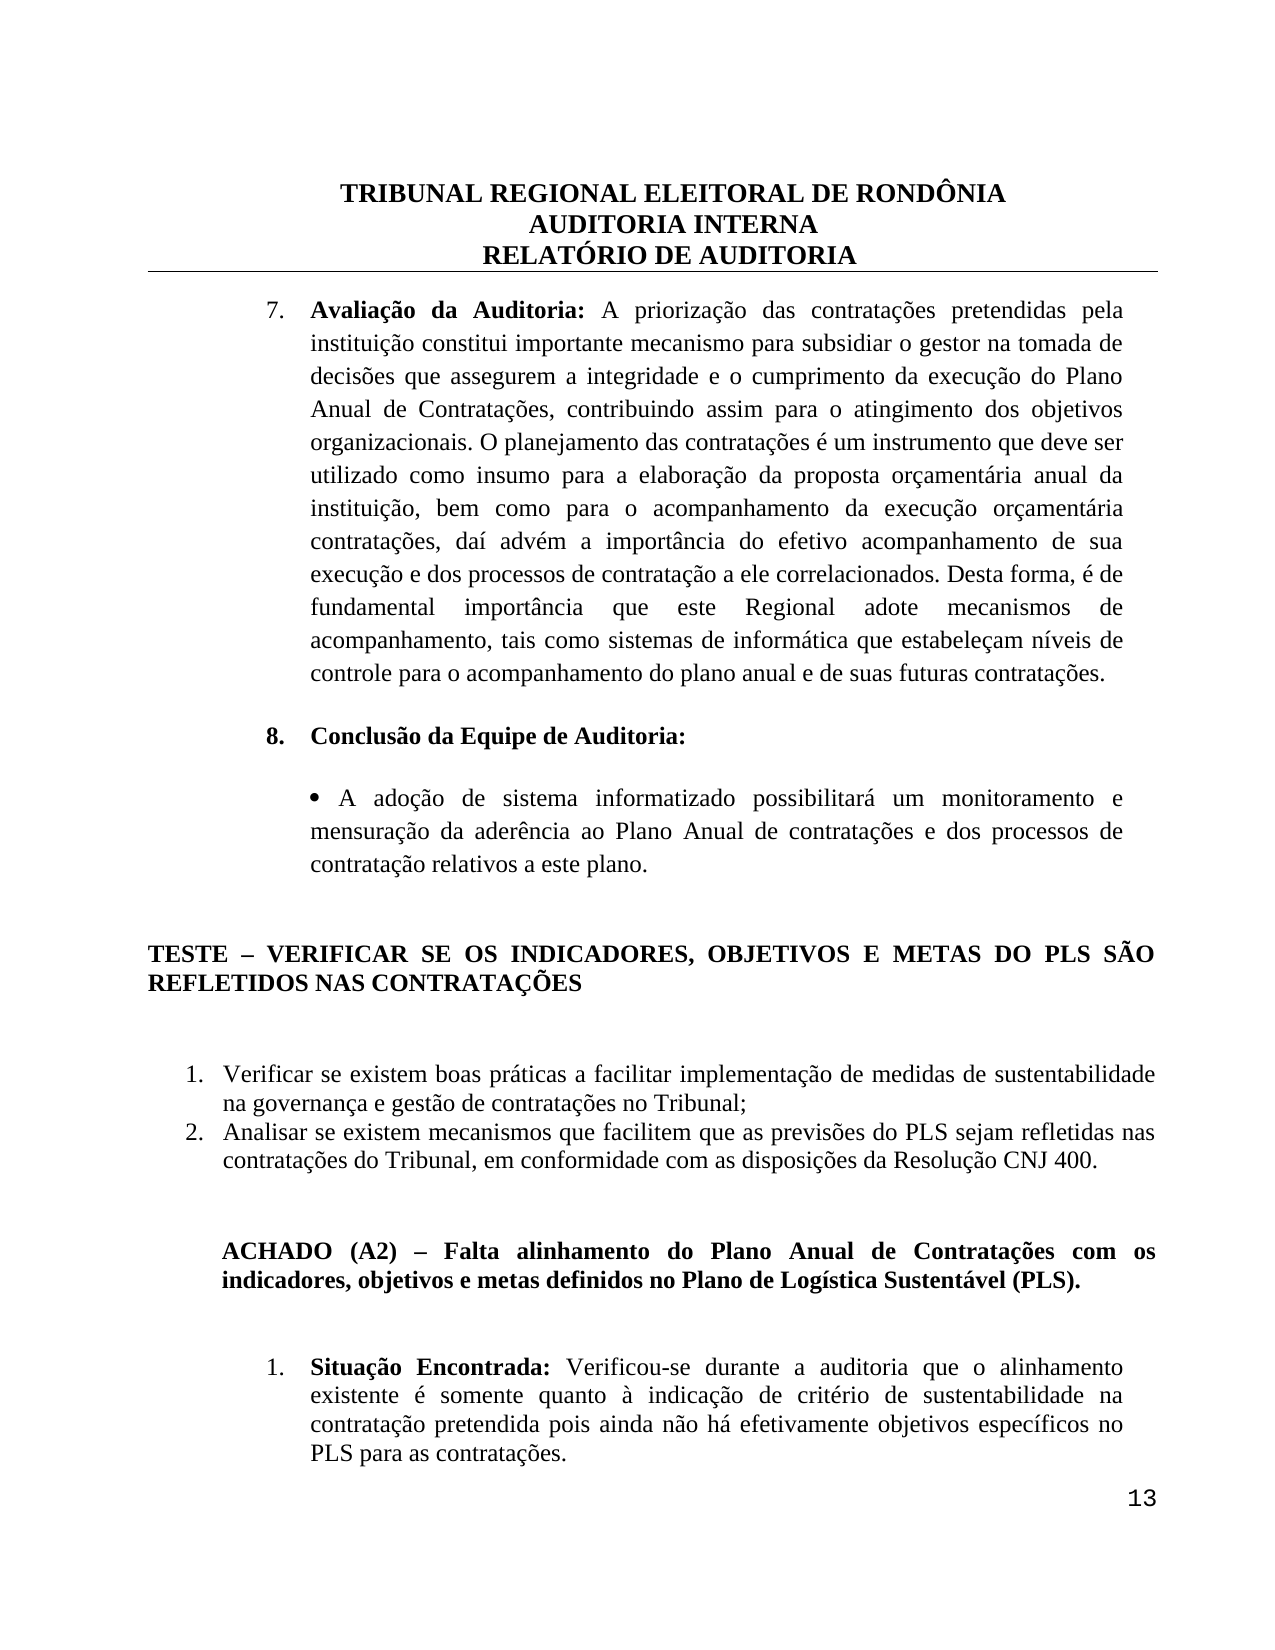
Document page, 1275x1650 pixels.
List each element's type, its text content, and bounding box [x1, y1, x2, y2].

list Avaliação da Auditoria: A priorização das contratações pretendidas pela instituição constitui importante mecanismo para subsidiar o gestor na tomada de decisões que assegurem a integridade e o cumprimento da execução do Plano Anual de Contratações, contribuindo assim para o atingimento dos objetivos organizacionais. O planejamento das contratações é um instrumento que deve ser utilizado como insumo para a elaboração da proposta orçamentária anual da instituição, bem como para o acompanhamento da execução orçamentária contratações, daí advém a importância do efetivo acompanhamento de sua execução e dos processos de contratação a ele correlacionados. Desta forma, é de fundamental importância que este Regional adote mecanismos de acompanhamento, tais como sistemas de informática que estabeleçam níveis de controle para o acompanhamento do plano anual e de suas futuras contratações. [266, 295, 1124, 687]
list Conclusão da Equipe de Auditoria: [266, 721, 1124, 749]
list Verificar se existem boas práticas a facilitar implementação de medidas de sustentabilidade na governança e gestão de contratações no Tribunal; [185, 1059, 1157, 1117]
subtitle TESTE – VERIFICAR SE OS INDICADORES, OBJETIVOS E METAS DO PLS SÃO REFLETIDOS NAS CONTRATAÇÕES [148, 939, 1157, 997]
list  A adoção de sistema informatizado possibilitará um monitoramento e mensuração da aderência ao Plano Anual de contratações e dos processos de contratação relativos a este plano. [310, 783, 1124, 878]
text ACHADO (A2) – Falta alinhamento do Plano Anual de Contratações com os indicadores, objetivos e metas definidos no Plano de Logística Sustentável (PLS). [222, 1236, 1157, 1294]
list Situação Encontrada: Verificou-se durante a auditoria que o alinhamento existente é somente quanto à indicação de critério de sustentabilidade na contratação pretendida pois ainda não há efetivamente objetivos específicos no PLS para as contratações. [266, 1352, 1124, 1467]
list Analisar se existem mecanismos que facilitem que as previsões do PLS sejam refletidas nas contratações do Tribunal, em conformidade com as disposições da Resolução CNJ 400. [185, 1117, 1157, 1174]
